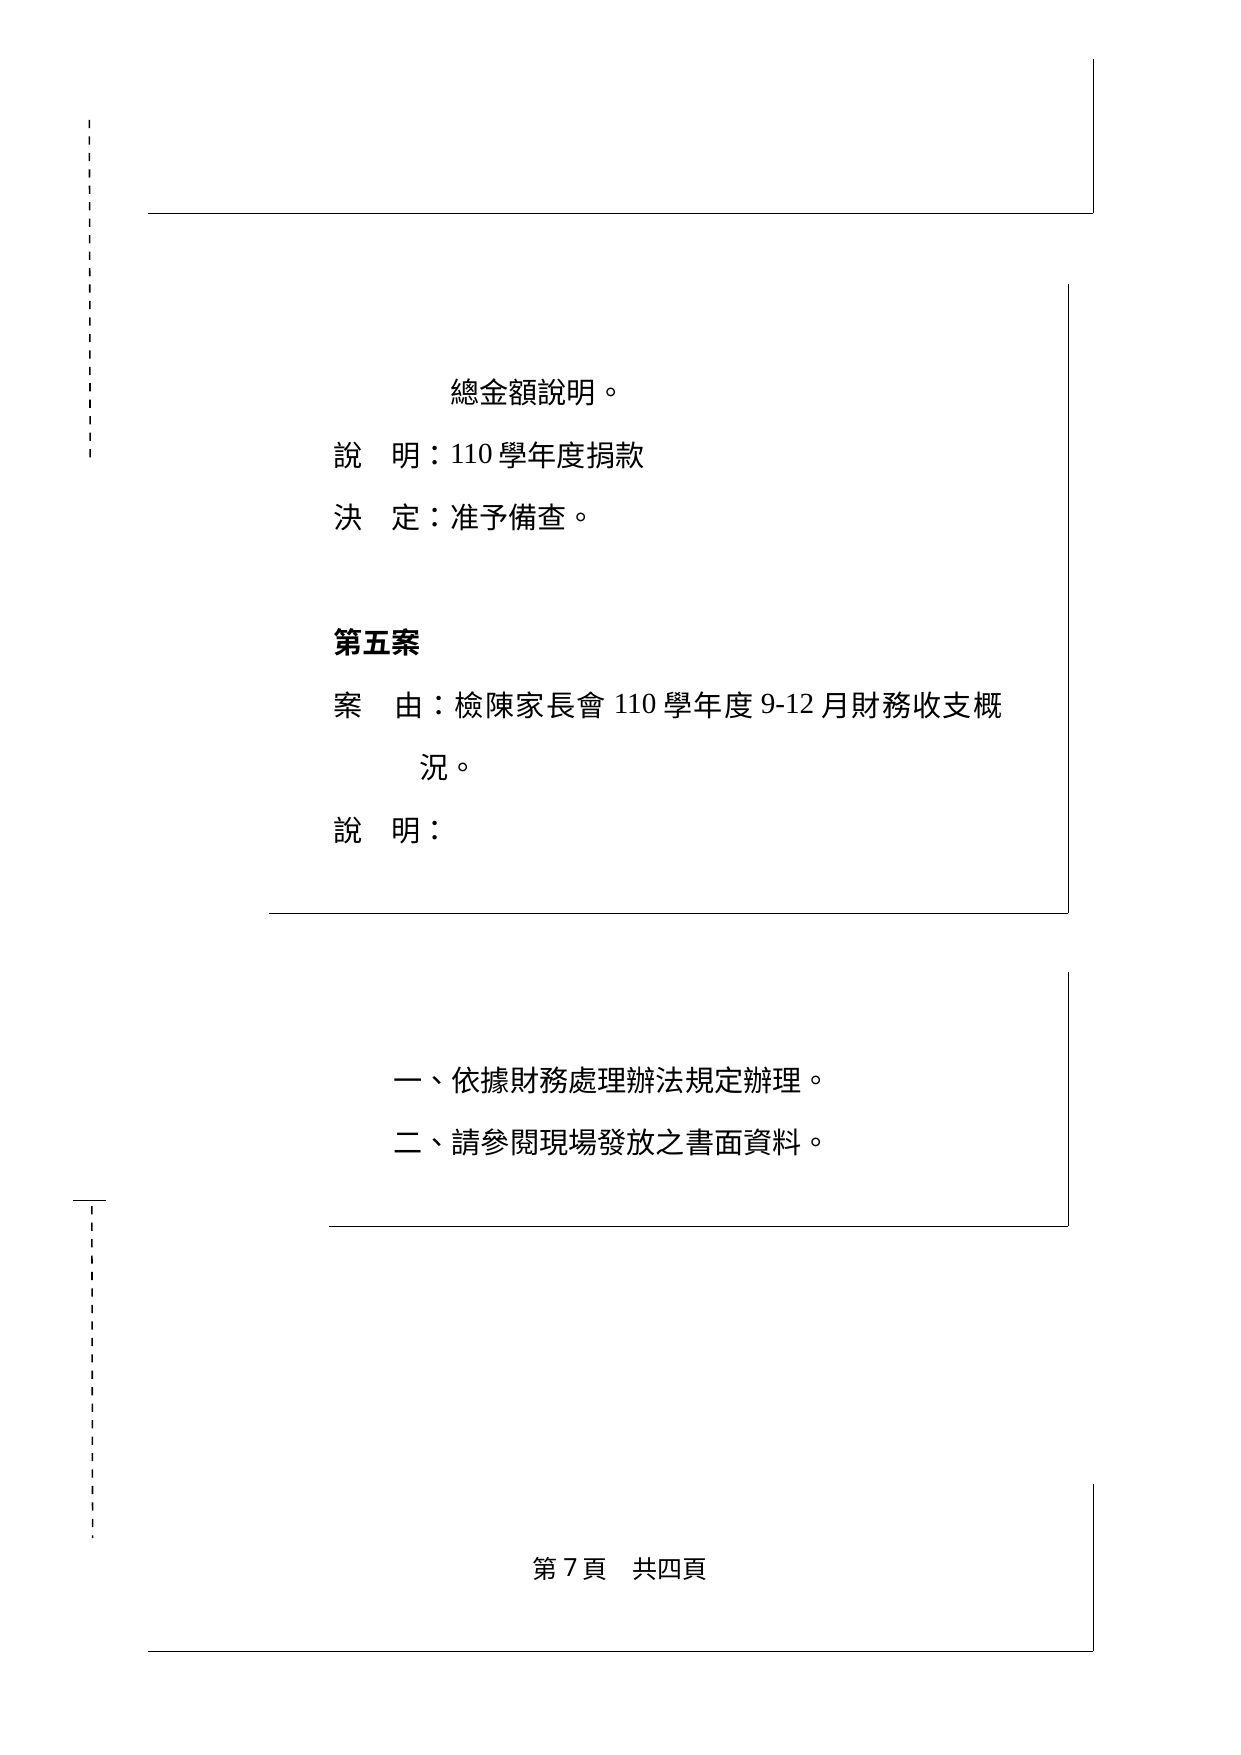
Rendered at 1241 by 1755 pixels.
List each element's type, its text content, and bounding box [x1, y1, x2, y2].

text 二、請參閱現場發放之書面資料。 [328, 1099, 1068, 1226]
text 說 明： [268, 786, 1068, 913]
text 說 明：110學年度捐款 [268, 411, 1068, 474]
text 總金額說明。 [268, 284, 1068, 411]
text 案 由：檢陳家長會110學年度9-12月財務收支概況。 [268, 661, 1068, 786]
text 第五案 [268, 534, 1068, 661]
text 決 定：准予備查。 [268, 474, 1068, 534]
text 一、依據財務處理辦法規定辦理。 [328, 972, 1068, 1099]
